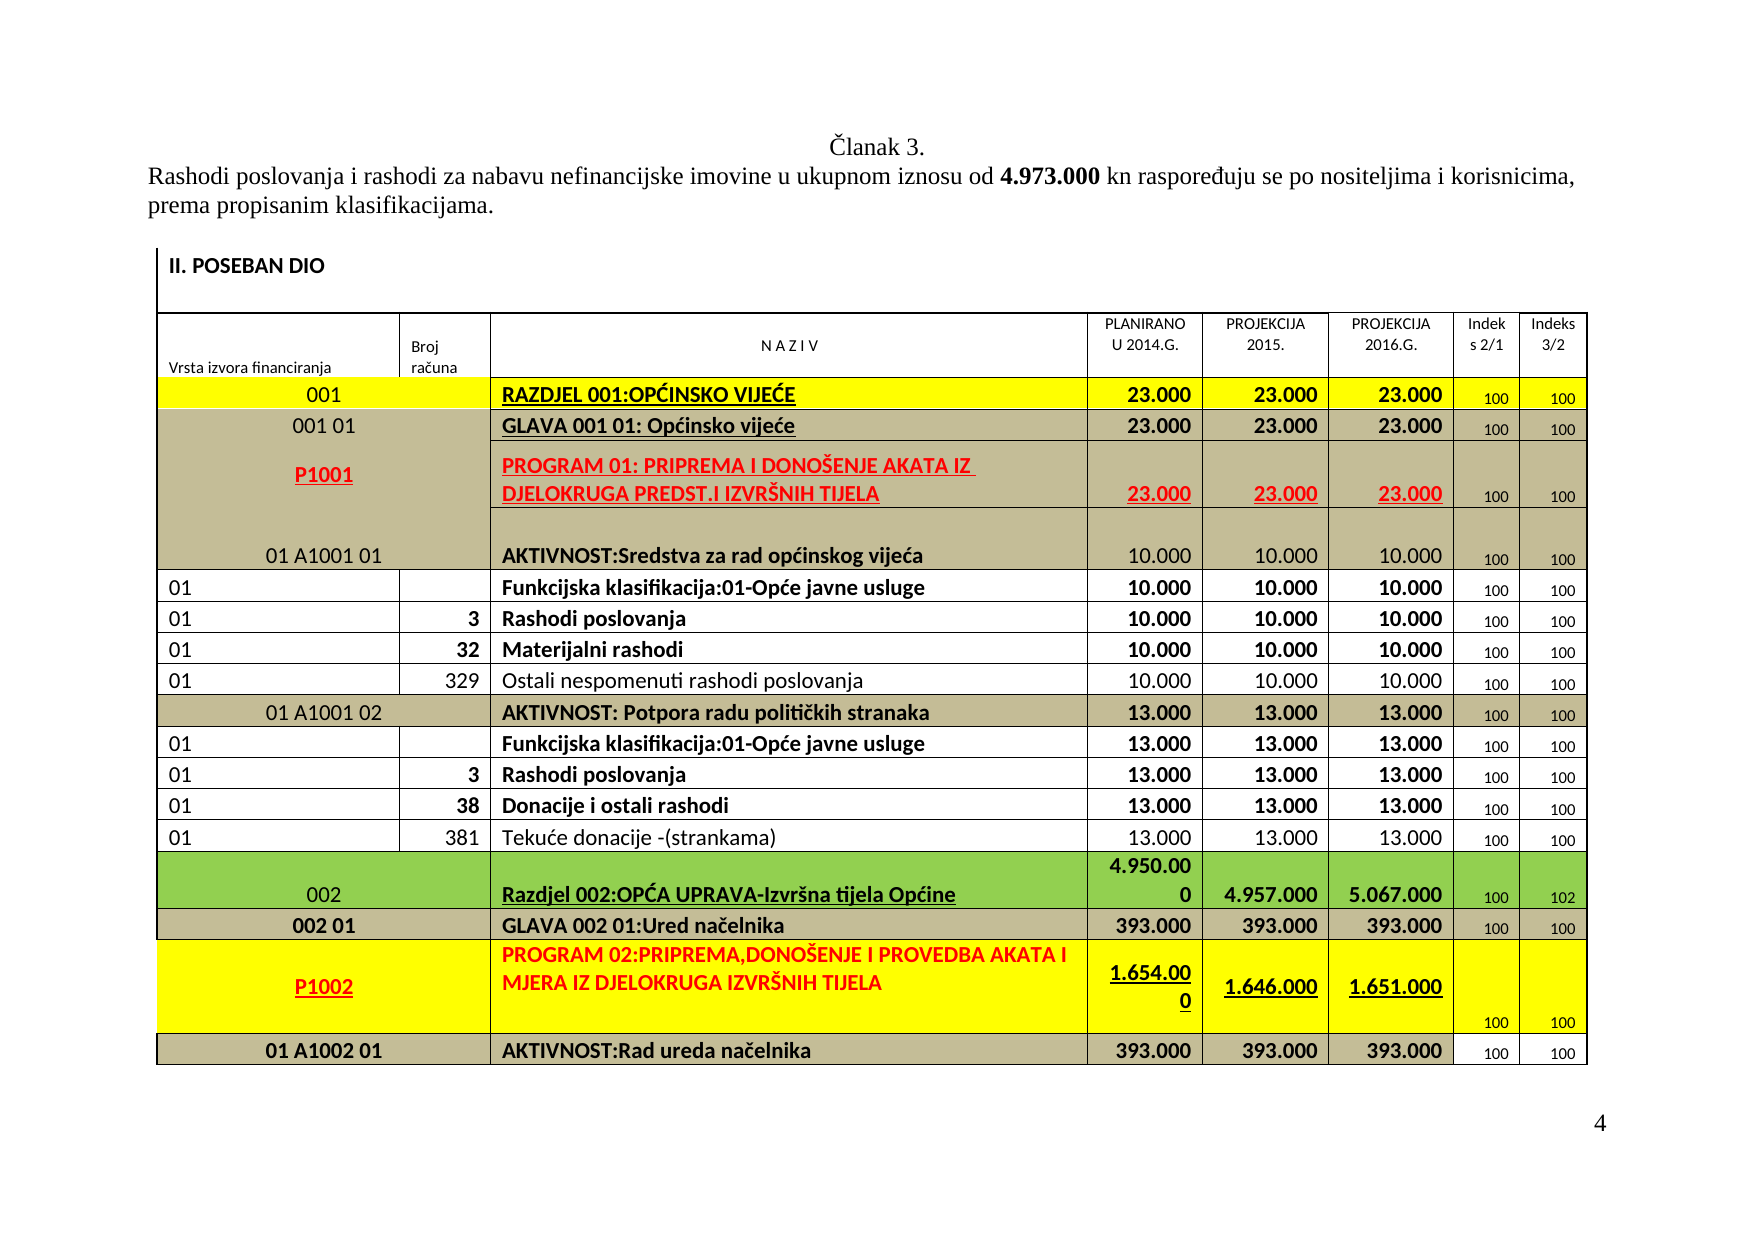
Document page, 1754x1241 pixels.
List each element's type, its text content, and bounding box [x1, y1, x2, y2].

table_cell 23.000 [1329, 378, 1453, 408]
table_header [1203, 248, 1329, 279]
table_cell GLAVA 001 01: Općinsko vijeće [491, 410, 1087, 440]
table_cell PROGRAM 02:PRIPREMA,DONOŠENJE I PROVEDBA AKATA I MJERA IZ DJELOKRUGA IZVRŠNIH TIJELA [491, 940, 1087, 1033]
table_cell 100 [1454, 820, 1519, 851]
table_cell Materijalni rashodi [491, 633, 1087, 663]
table_cell 329 [400, 664, 490, 694]
text Rashodi poslovanja i rashodi za nabavu nefinancijske imovine u ukupnom iznosu od 4.973.000 kn raspoređuju se po nositeljima i korisnicima, prema propisanim klasifikacijama. [148, 161, 1606, 219]
table_cell 13.000 [1203, 820, 1328, 851]
table_cell 381 [400, 820, 490, 851]
table_cell 393.000 [1088, 1034, 1202, 1064]
table_cell 100 [1520, 633, 1586, 663]
table_cell 13.000 [1088, 727, 1202, 757]
table_cell N A Z I V [491, 314, 1087, 377]
table_cell 100 [1520, 758, 1586, 788]
table_cell [1203, 279, 1329, 312]
table_cell 13.000 [1088, 820, 1202, 851]
table_cell 01 [158, 633, 399, 663]
table_cell 10.000 [1329, 602, 1453, 632]
table_cell [1329, 279, 1453, 312]
table_cell P1001 [158, 440, 490, 507]
table_cell 100 [1520, 602, 1586, 632]
table_cell 100 [1520, 508, 1586, 569]
table_cell 13.000 [1203, 695, 1328, 726]
table_cell 100 [1520, 570, 1586, 601]
table_cell 100 [1520, 940, 1586, 1033]
table_cell 100 [1520, 789, 1586, 819]
table_cell 100 [1454, 570, 1519, 601]
table_cell 5.067.000 [1329, 852, 1453, 908]
table_cell RAZDJEL 001:OPĆINSKO VIJEĆE [491, 378, 1087, 408]
table_cell 10.000 [1088, 508, 1202, 569]
table_cell 100 [1454, 508, 1519, 569]
table_cell 002 [158, 852, 490, 908]
table_cell Rashodi poslovanja [491, 758, 1087, 788]
table_cell Indeks 2/1 [1454, 313, 1519, 377]
table_cell 102 [1520, 852, 1586, 908]
table_cell 3 [400, 758, 490, 788]
table_cell 13.000 [1088, 758, 1202, 788]
table_cell Donacije i ostali rashodi [491, 789, 1087, 819]
table_cell 10.000 [1329, 633, 1453, 663]
table_cell 100 [1454, 727, 1519, 757]
table_cell 4.957.000 [1203, 852, 1328, 908]
table_cell 13.000 [1203, 727, 1328, 757]
table_cell 393.000 [1329, 1034, 1453, 1064]
table_cell 002 01 [158, 909, 490, 939]
table_cell 100 [1520, 695, 1586, 726]
table_cell 100 [1454, 909, 1519, 939]
table_cell 393.000 [1203, 1034, 1328, 1064]
table_cell Rashodi poslovanja [491, 602, 1087, 632]
table_cell 13.000 [1203, 789, 1328, 819]
table_cell 10.000 [1329, 570, 1453, 601]
table_cell 13.000 [1203, 758, 1328, 788]
table_cell 10.000 [1088, 633, 1202, 663]
table_cell 100 [1454, 1034, 1519, 1064]
table_cell 13.000 [1329, 820, 1453, 851]
table_cell [400, 727, 490, 757]
table_cell AKTIVNOST:Sredstva za rad općinskog vijeća [491, 508, 1087, 569]
table_cell 13.000 [1088, 695, 1202, 726]
table_cell AKTIVNOST: Potpora radu političkih stranaka [491, 695, 1087, 726]
table_cell 001 [158, 377, 490, 408]
table_cell 393.000 [1203, 909, 1328, 939]
table_cell Broj računa [400, 314, 490, 377]
table_cell 100 [1454, 940, 1519, 1033]
table_cell 100 [1520, 441, 1586, 507]
table_header II. POSEBAN DIO [158, 248, 491, 279]
table_cell 23.000 [1329, 410, 1453, 440]
table_cell 100 [1454, 378, 1519, 408]
table_cell [400, 570, 490, 601]
table_cell 10.000 [1088, 602, 1202, 632]
table_cell 23.000 [1203, 378, 1328, 408]
table_cell 100 [1520, 820, 1586, 851]
table_cell 100 [1454, 410, 1519, 440]
table_cell [400, 279, 491, 312]
table_cell Funkcijska klasifikacija:01-Opće javne usluge [491, 727, 1087, 757]
table_cell [1520, 279, 1587, 312]
table_cell 10.000 [1088, 664, 1202, 694]
table_cell 10.000 [1329, 508, 1453, 569]
table_cell 100 [1454, 664, 1519, 694]
table_cell [158, 279, 400, 312]
table_cell Razdjel 002:OPĆA UPRAVA-Izvršna tijela Općine [491, 852, 1087, 908]
table_cell 23.000 [1329, 441, 1453, 507]
table_cell 100 [1454, 633, 1519, 663]
table_cell 23.000 [1088, 378, 1202, 408]
table_cell 10.000 [1203, 664, 1328, 694]
table_cell 13.000 [1088, 789, 1202, 819]
table_cell 001 01 [158, 409, 490, 440]
table_cell 3 [400, 602, 490, 632]
table_cell 01 [158, 758, 399, 788]
table_cell [491, 279, 1088, 312]
table_cell 23.000 [1203, 410, 1328, 440]
table_cell 38 [400, 789, 490, 819]
table_header [1520, 248, 1587, 279]
table_header [1088, 248, 1202, 279]
table_cell 4.950.000 [1088, 852, 1202, 908]
table_cell 13.000 [1329, 695, 1453, 726]
table_cell PROJEKCIJA 2016.G. [1329, 313, 1453, 377]
table_cell 10.000 [1203, 508, 1328, 569]
table_cell 13.000 [1329, 789, 1453, 819]
table_cell 100 [1454, 602, 1519, 632]
table_cell 10.000 [1088, 570, 1202, 601]
table_cell Ostali nespomenuti rashodi poslovanja [491, 664, 1087, 694]
table_cell 13.000 [1329, 758, 1453, 788]
table_cell 100 [1520, 378, 1586, 408]
table_cell Indeks 3/2 [1520, 314, 1586, 377]
table_cell 01 [158, 664, 399, 694]
table_cell 100 [1520, 410, 1586, 440]
table_cell 10.000 [1203, 602, 1328, 632]
table_cell 393.000 [1329, 909, 1453, 939]
table_header [1329, 248, 1453, 279]
table_cell 100 [1520, 1034, 1586, 1064]
table_cell 32 [400, 633, 490, 663]
table_cell GLAVA 002 01:Ured načelnika [491, 909, 1087, 939]
table_cell PROJEKCIJA 2015. [1203, 314, 1328, 377]
table_cell 393.000 [1088, 909, 1202, 939]
table_cell 01 A1001 01 [158, 507, 490, 569]
table_cell Vrsta izvora financiranja [158, 314, 399, 377]
table_cell PLANIRANO U 2014.G. [1088, 314, 1202, 377]
table_cell PROGRAM 01: PRIPREMA I DONOŠENJE AKATA IZ DJELOKRUGA PREDST.I IZVRŠNIH TIJELA [491, 441, 1087, 507]
table_cell [1088, 279, 1202, 312]
table_cell 23.000 [1203, 441, 1328, 507]
table_cell 100 [1454, 852, 1519, 908]
table_header [491, 248, 1088, 279]
table_cell 01 [158, 570, 399, 601]
table_cell 100 [1520, 727, 1586, 757]
table_cell 23.000 [1088, 441, 1202, 507]
table_cell Funkcijska klasifikacija:01-Opće javne usluge [491, 570, 1087, 601]
table_cell 10.000 [1329, 664, 1453, 694]
table_cell 100 [1454, 441, 1519, 507]
table_cell 1.646.000 [1203, 940, 1328, 1033]
table_cell 01 [158, 820, 399, 851]
table_cell 01 A1001 02 [158, 695, 490, 726]
table_cell 1.651.000 [1329, 940, 1453, 1033]
table_cell 10.000 [1203, 633, 1328, 663]
table_cell 100 [1520, 664, 1586, 694]
table_cell 100 [1454, 758, 1519, 788]
table_cell 100 [1454, 695, 1519, 726]
table_cell 10.000 [1203, 570, 1328, 601]
table_cell 1.654.000 [1088, 940, 1202, 1033]
table_cell P1002 [157, 940, 490, 1033]
table_cell 01 [158, 602, 399, 632]
table_cell 01 [158, 789, 399, 819]
table_cell 01 A1002 01 [158, 1034, 490, 1064]
table_cell 01 [158, 727, 399, 757]
table_cell AKTIVNOST:Rad ureda načelnika [491, 1034, 1087, 1064]
table_cell 100 [1454, 789, 1519, 819]
table_cell 13.000 [1329, 727, 1453, 757]
table_cell Tekuće donacije -(strankama) [491, 820, 1087, 851]
table_cell [1453, 279, 1520, 312]
table_cell 23.000 [1088, 410, 1202, 440]
table_header [1453, 248, 1520, 279]
text Članak 3. [148, 132, 1606, 161]
table_cell 100 [1520, 909, 1586, 939]
